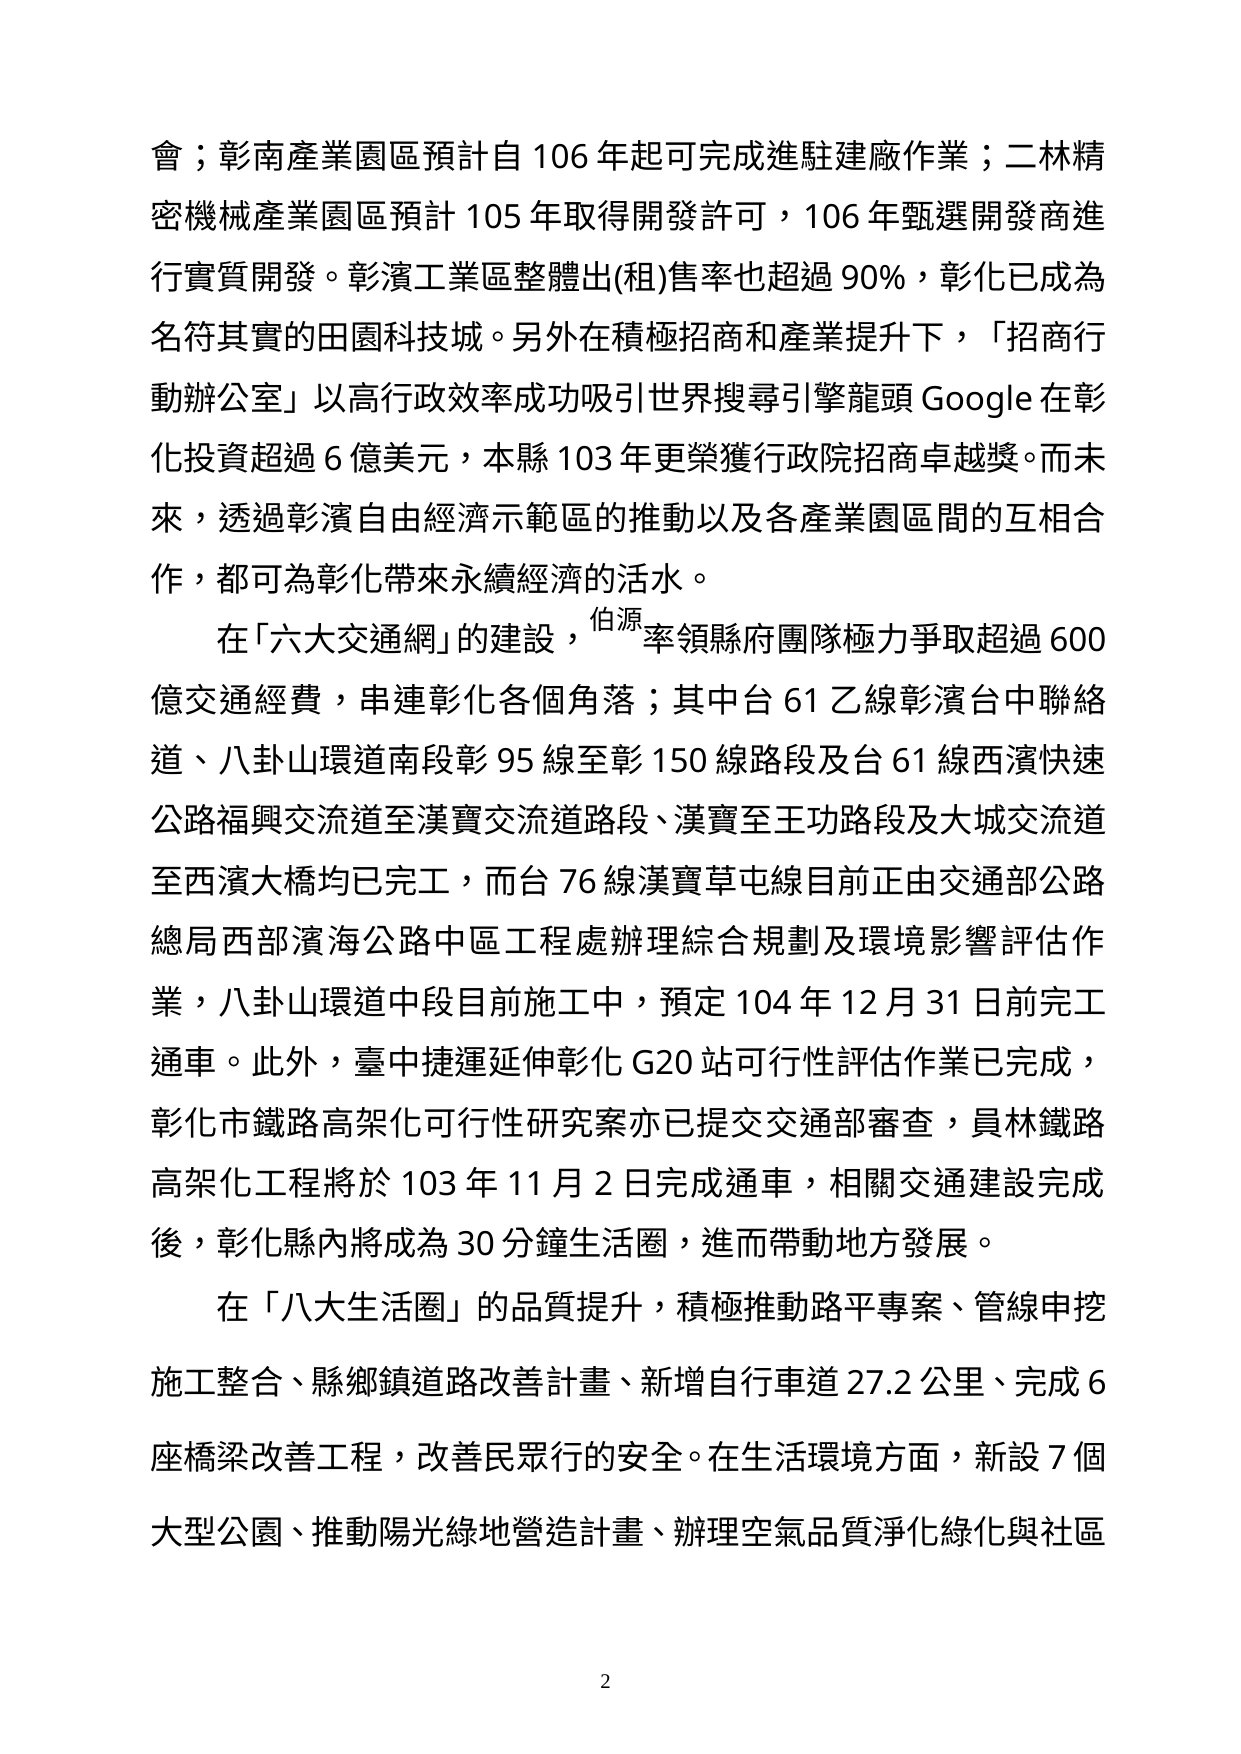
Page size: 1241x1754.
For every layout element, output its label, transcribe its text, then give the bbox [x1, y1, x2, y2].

table_header 在「二大都市計畫」中，員林184公頃市地重劃與即將完成的高鐵特定區，將可帶動彰南地區發展；而擴大彰化市都市計畫刻由內政部都市計畫委員會審議中，未來將逐步促進彰北、彰南地區均衡發展。 在「四大工業區」的推動，中部科學園區二林園區預計於110年開發完成，估計創造年營業額4,800億元及新增3萬個就業機會；彰南產業園區預計自106年起可完成進駐建廠作業；二林精密機械產業園區預計105年取得開發許可，106年甄選開發商進行實質開發。彰濱工業區整體出(租)售率也超過90%，彰化已成為名符其實的田園科技城。另外在積極招商和產業提升下，「招商行動辦公室」以高行政效率成功吸引世界搜尋引擎龍頭Google在彰化投資超過6億美元，本縣103年更榮獲行政院招商卓越獎。而未來，透過彰濱自由經濟示範區的推動以及各產業園區間的互相合作，都可為彰化帶來永續經濟的活水。 在「六大交通網」的建設，伯源率領縣府團隊極力爭取超過600億交通經費，串連彰化各個角落；其中台61乙線彰濱台中聯絡道、八卦山環道南段彰95線至彰150線路段及台61線西濱快速公路福興交流道至漢寶交流道路段、漢寶至王功路段及大城交流道至西濱大橋均已完工，而台76線漢寶草屯線目前正由交通部公路總局西部濱海公路中區工程處辦理綜合規劃及環境影響評估作業，八卦山環道中段目前施工中，預定104年12月31日前完工通車。此外，臺中捷運延伸彰化G20站可行性評估作業已完成，彰化市鐵路高架化可行性研究案亦已提交交通部審查，員林鐵路高架化工程將於103年11月2日完成通車，相關交通建設完成後，彰化縣內將成為30分鐘生活圈，進而帶動地方發展。 在「八大生活圈」的品質提升，積極推動路平專案、管線申挖施工整合、縣鄉鎮道路改善計畫、新增自行車道27.2公里、完成6座橋梁改善工程，改善民眾行的安全。在生活環境方面，新設7個大型公園、推動陽光綠地營造計畫、辦理空氣品質淨化綠化與社區環境改造計畫、辦理公共設施保留地活化、完成115個城鄉風貌整體規劃示範計畫及建置「東螺創新加值園區」等，均有助於提升民眾生活品質。此外，辦理野溪整治、水利設施改善、員林大排全線29公里整治、下水道建設等，更能提升地方景觀與整體環境品質。 在「十大博物館」中，結合公部門及產業界資源推動十大博物館計畫，包含1895八卦山抗日保台史蹟館、緞帶王織帶文化園區、台明將台灣玻璃博物館、彰濱秀傳健康人體博物館、白蘭氏健康博物館、中興穀堡稻米博物館等均已開幕，而其他博物館也陸續規劃、籌備中，不僅讓在地產業成為文化特色，也將產業與休閒觀光結合轉型，打造中臺灣新的遊憩亮點及文創軟實力。 「創新、包容、宏觀、遠見」，是伯源的施政理念，為縣政推動注入了源源不絕的活力，也是彰化縣政成果亮眼的主因，謹就近期推動成果提出說明。 為推動綠色交通，本縣以高行政效率籌劃建置公共自行車租借系統（YouBike），今年5月22日於彰化市試營運，截至9月3日止已超過50萬人次使用，其便利性深獲民眾肯定。而憑藉彰化市成功的經驗，YouBike也於8月25日在員林上路，第三站年底前將於鹿港設置，未來更將擴及彰化八大生活圈。 彰化農產在全國佔有重要地位，因此協助農業行銷、提升農產品質，成為施政上重要任務，縣府對外透過舉辦葡萄公主及花卉代言人的全國選拔，強化行銷動能，又藉由跨縣市辦理「彰化日」、「中台灣農業博覽會」活動以及多次遠赴港澳、上海、南京、馬來西亞、汶萊、新加坡與日本等地行銷彰化優鮮農產。對內透過科技輔導農業升級，訂定「三品策略」-注重品質、建立品牌、改良品種，同步提升本地花卉、苗木、稻米、葡萄、雞蛋、牛乳等經濟作物的產量與產值。 觀光是現代重要的服務產業，而打造觀光城市，需有文化底蘊支撐，才有動人的力量。因此致力於結合在地文化，舉辦「花在彰化」、「鹿港慶端陽」、「王功漁火節」、「彰化縣媽祖遶境祈福」、「跑水節」等活動，並串連彰化、鹿港古蹟文化、結合八卦山自然生態、建立西濱生態觀光廊道、規劃「彰化溪州費茲洛公園」以及開發溫泉設施等，呈現多面向的美，帶動產業發展。此外，鼓勵影視業者前來彰化拍片，如「那些年，我們一起追的女孩」獲全台觀眾熱烈迴響，更是成功行銷彰化的典範。 「投資教育就是投資未來」，教育是百年大計的希望工程，伯源自上任以來，積極推動閱讀風氣，5年來共榮獲「閱讀磐石學校」及「閱讀推手」41座獎項，推廣學前幼兒閱讀教育及營造友善閱讀環境，設置167所社區閱讀中心，改善地方圖書館閱讀環境，充實圖書館藏書；發展弦樂聯盟，推動1校1樂團，1人1樂器，厚植學童的音樂素養，「小提大奏」推動策略讓彰化成為全國學琴孩童最多的音樂大縣。同時重視科展、網界博覽會，並推動中小學國際學校計畫，在多元發展下，使得本縣學子在各項國內外競賽中，均有傑出表現。另外，開辦「國中小免費營養午餐」及「幸福餐券」政策，持續改善公立幼兒園及中小學教學環境，進行老舊校舍整建並成立5所縣立高中，提供學子就近入學管道，落實基礎教育扎根工作；提供留學貸款，讓彰化青年學子御風追夢，追求自己的大未來。 本縣治安評鑑已連續8年榮獲特優，是百萬人口以上犯罪率最低、破案率最高的縣市。此外，推動「治安安心、交通順心、服務貼心」創新交通安全措施，拉近人民保母與民眾間的距離。在維護民眾生命安全方面，持續推動CPR鄉鎮化、公共場所廣設AED、危險水域廣設救生圈架救援系統，辦理易淹水地區水患治理工程、雨水下水道工程、野溪改善工程及淹水預警系統等，建構安全無虞的生活網絡。 為縣民守護健康，持續推動「萬人健檢」，「社區肝癌篩檢」服務，更推出全國首創「胃幽門桿菌暨胃癌高危險群篩檢」服務，落實預防重於治療，打造幸福基礎，而談到健康管理，運動扮演了相當重要的角色，除興建各類型運動場所外，「彰北國民運動中心」預計於104年4月完工，將可提供民眾優質的運動場所，進而養成運動習慣，鍛鍊強健的體魄。 在推動福利措施方面，創新推動遠距健康照護管理服務、購置行動式老人文康休閒巡迴服務專車、推出「家庭托顧服務」、開辦「行動沐浴車」服務、公共廁所無障礙輔助設施總體檢，推出陽光e遊卡，購置復康巴士及推動「友老」廁所等。另為因應少子化效應，開辦婦女生育補助及「彰化幸福生活卡」，讓新生兒家庭輕鬆育兒無煩惱。 在藝文推廣方面，近年來更陸續邀請國際級、世界級的音樂美聲團體，包括「維也納交響樂團」、「柏林廣播交響樂團」、「俄羅斯國家管弦樂團」、「卡列拉斯與小賈姬跨世代演唱會」、「迪士尼音樂劇～米奇音樂嘉年華」到彰化表演，讓縣民沈浸於世界級精緻演出的薰陶，帶動文藝風潮。為充實民眾文化內涵，不定期邀請藝文團體蒞縣演出、舉辦「彰化藝術觀光季」、「國際魔術文化節」等活動，讓民眾就近接受藝文陶冶。隨著縣立美術館及縣立圖書館預計在年底前開館，使得本縣在藝術文化的推展上又邁入一個新的里程碑。 在創新便民服務上，提出跨機關資源整合計畫，首創「走動式」的社福服務，即時將社會福利送達縣民的手中。另外以視訊平台全面啟動「視訊法律諮詢服務」，各地政事務所及戶政事務所也提供多項創新便民服務，並雙雙為本縣贏得國家發展委員會「金檔獎」四連霸殊榮，同時也開辦免費平板電腦課程及建置100個公共區域免費上網服務。由於本府持續努力精進，本縣已連續4年榮獲行政院「政府服務品質獎」，為全國各縣市之表率。 在結合民間資源及活力方面，社區發展工作評鑑已締造連續十年「特優」佳績。而志工的貼心服務，在民國100年全運會、101年台灣燈會在彰化、103年中台灣農業博覽會都獲得好評，讓每位到彰化的民眾，感受到彰化的熱情與進步。同時也積極辦理「六星級環保社區計畫」，激勵各社區與環保志工攜手同心，全面打造彰化環保城。 另外，彰化縣近年來創下6項金氏世界紀錄，在文教方面，包括「7,756人親子共讀」、「3,971頭創意舞獅」及「4,645人小提大奏」，成功將彰化行銷世界；在美食方面，「2012、2013彰化美食節」分別以685公斤的巨無霸肉圓、647公斤的焢肉飯美食及2,801人同時烹煮蚵仔煎，除創造新的金氏世界紀錄外，也將彰化美食推向國際舞台。 同時為關懷生命，愛護動物，本府購置寵物認養專車，以推廣「認養代替購買」觀念，另外也積極籌備「可愛動物之家」，以展現尊重動物生命的大愛精神。而「彰化縣老牛安養中心」也於9月10日在溪州費茲洛公園正式啟用，讓退役耕牛終養天年，傳達本縣重視生命教育理念。 伯源始終相信「只要努力積極，心有多大，成就就有多大」，為政者不應劃地自限，才能造福大眾與後代子孫。因此投注建設這麼多，彰化財政健全仍是全國前3名，秉持的是開源節流，把地方需求和中央政策充分配合，因此能提前償還56億借款，創下全國一次減債比例最高，節省利息支出約1,930萬元。近9年任期，成就了彰化史上最多的公共建設，彰化縣將蛻變成為一個不斷成長、向上提升的城市，彰化的未來，除要與區域緊密連結外，更要積極與世界接軌，將城市治理經驗、傳承、知識和價值轉化成為城市的典範資源，並運用在地特色與優質民眾建立城市品牌，落實「彰化走出去、世界走進來」的理念，讓彰化卓越治理，成為臺灣的驕傲。 [150, 120, 1106, 1568]
